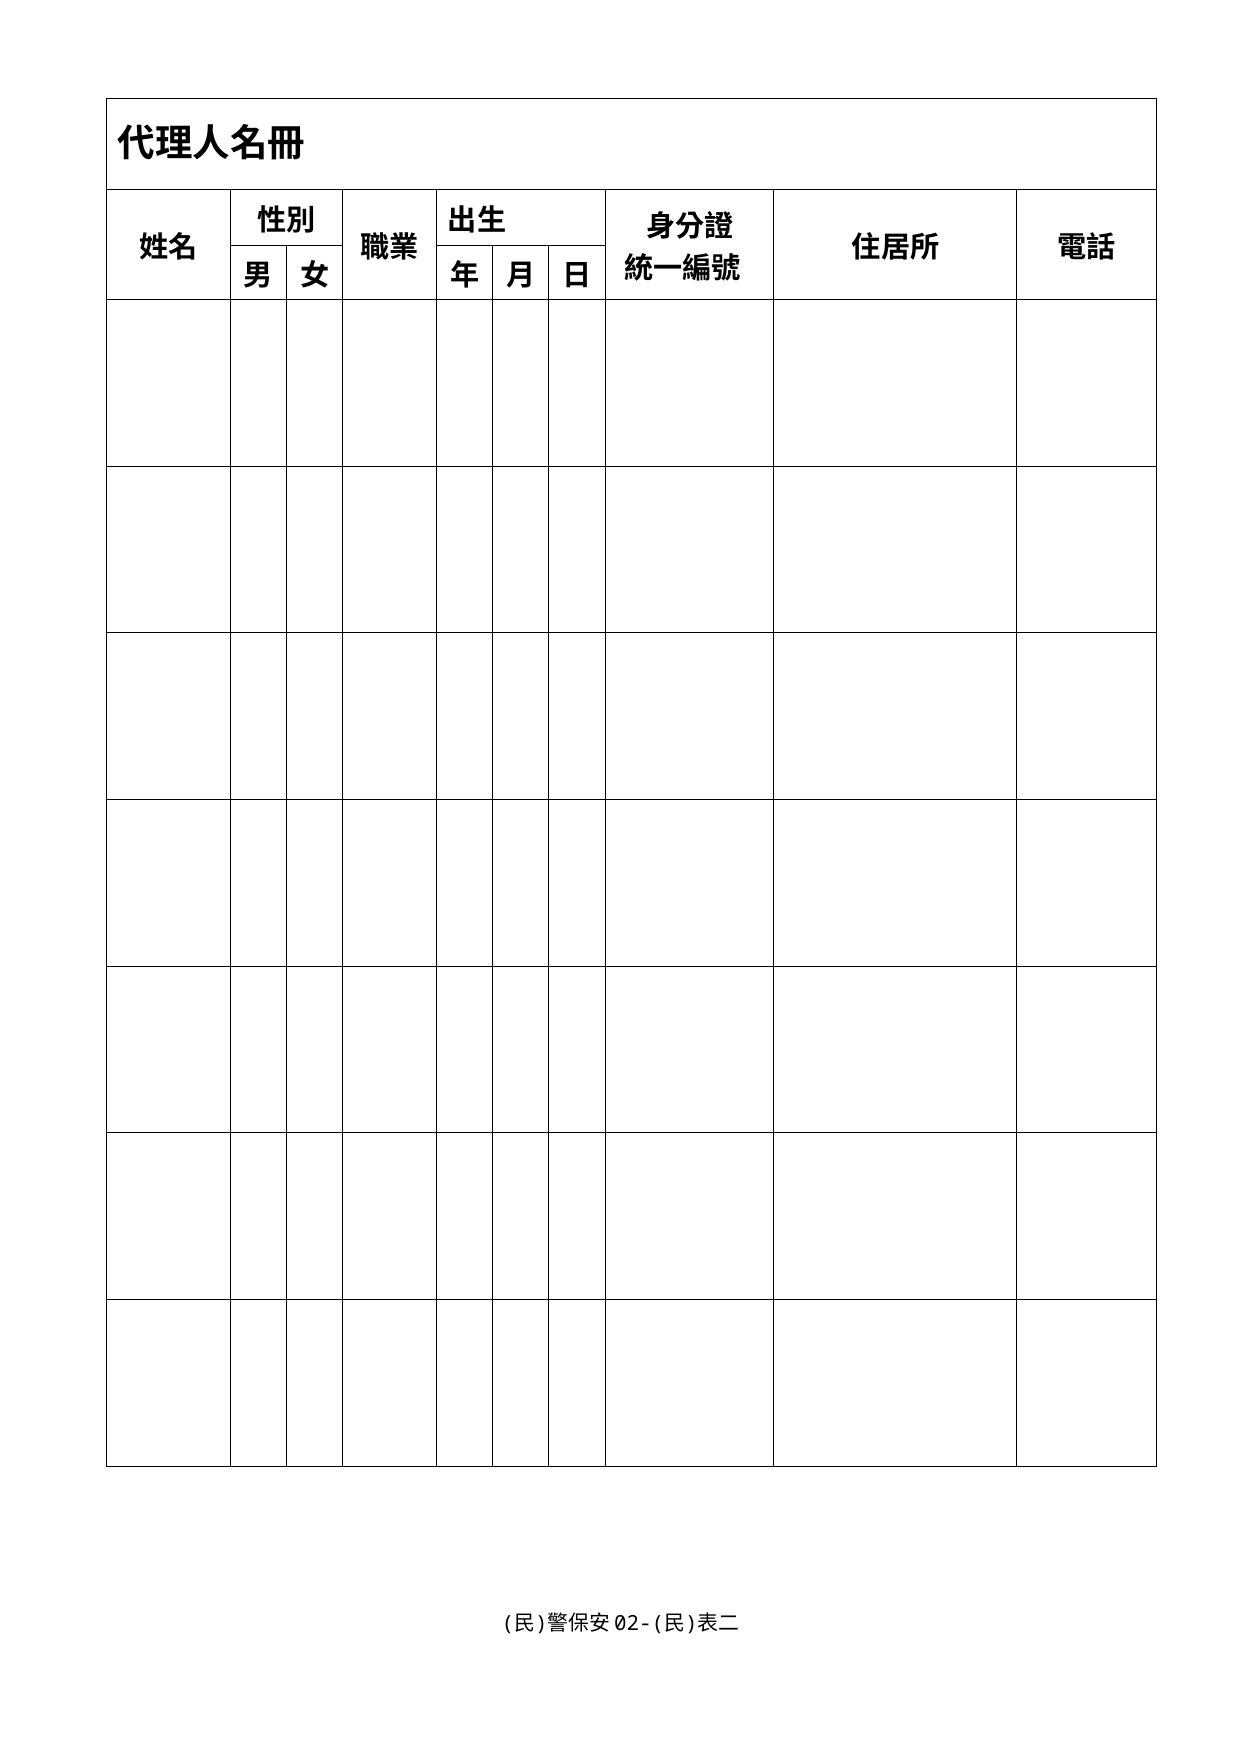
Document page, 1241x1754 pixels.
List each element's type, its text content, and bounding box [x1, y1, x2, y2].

table_cell [493, 1300, 548, 1466]
table_cell [107, 1300, 230, 1466]
table_cell [107, 300, 230, 466]
table_cell [774, 967, 1016, 1132]
table_cell [231, 967, 286, 1132]
table_cell [1017, 300, 1156, 466]
table_cell [549, 467, 605, 632]
table_cell [107, 1133, 230, 1299]
table_cell 男 [231, 246, 286, 299]
table_cell [606, 467, 773, 632]
table_cell 年 [437, 246, 492, 299]
table_cell [231, 300, 286, 466]
table_cell [107, 967, 230, 1132]
table_cell [549, 1133, 605, 1299]
table_cell [549, 967, 605, 1132]
table_cell [287, 967, 342, 1132]
table_cell 性別 [231, 190, 342, 244]
table_cell [493, 967, 548, 1132]
table_cell [774, 633, 1016, 799]
table_cell 女 [287, 246, 342, 299]
table_cell 姓名 [107, 190, 230, 299]
table_cell [343, 1300, 436, 1466]
table_cell [774, 800, 1016, 966]
table_cell [774, 467, 1016, 632]
table_cell [774, 300, 1016, 466]
table_cell [107, 800, 230, 966]
table_cell [437, 800, 492, 966]
table_cell [493, 467, 548, 632]
table_cell [493, 1133, 548, 1299]
table_cell [231, 1133, 286, 1299]
table_cell 月 [493, 246, 548, 299]
table_cell [774, 1300, 1016, 1466]
table_cell [437, 1300, 492, 1466]
table_cell [493, 633, 548, 799]
table_cell [437, 967, 492, 1132]
table_cell [1017, 633, 1156, 799]
table_cell [493, 800, 548, 966]
table_cell [549, 800, 605, 966]
table_cell [231, 1300, 286, 1466]
table_cell [343, 800, 436, 966]
table_cell [606, 1300, 773, 1466]
table_cell [437, 300, 492, 466]
table_header 代理人名冊 [107, 99, 1156, 189]
table_cell [606, 967, 773, 1132]
table_cell 出生 [437, 190, 605, 244]
table_cell [549, 300, 605, 466]
table_cell [437, 633, 492, 799]
table_cell [549, 1300, 605, 1466]
table_cell 身分證 統一編號 [606, 190, 773, 299]
table_cell [107, 467, 230, 632]
table_cell [287, 1300, 342, 1466]
table_cell [231, 467, 286, 632]
table_cell [1017, 1300, 1156, 1466]
table_cell [343, 967, 436, 1132]
table_cell [606, 800, 773, 966]
table_cell 住居所 [774, 190, 1016, 299]
table_cell [107, 633, 230, 799]
table_cell [343, 467, 436, 632]
table_cell [493, 300, 548, 466]
table_cell [231, 800, 286, 966]
table_cell [1017, 1133, 1156, 1299]
table_cell [343, 300, 436, 466]
table_cell 電話 [1017, 190, 1156, 299]
table_cell [287, 300, 342, 466]
table_cell [606, 633, 773, 799]
table_cell 日 [549, 246, 605, 299]
table_cell [606, 1133, 773, 1299]
table_cell [287, 633, 342, 799]
table_cell [343, 1133, 436, 1299]
table_cell [1017, 967, 1156, 1132]
table_cell [549, 633, 605, 799]
table_cell [437, 1133, 492, 1299]
table_cell [287, 800, 342, 966]
table_cell [774, 1133, 1016, 1299]
table_cell [1017, 800, 1156, 966]
table_cell [287, 1133, 342, 1299]
table_cell [231, 633, 286, 799]
table_cell [606, 300, 773, 466]
table_cell [287, 467, 342, 632]
table_cell [437, 467, 492, 632]
table_cell [343, 633, 436, 799]
table_cell [1017, 467, 1156, 632]
table_cell 職業 [343, 190, 436, 299]
